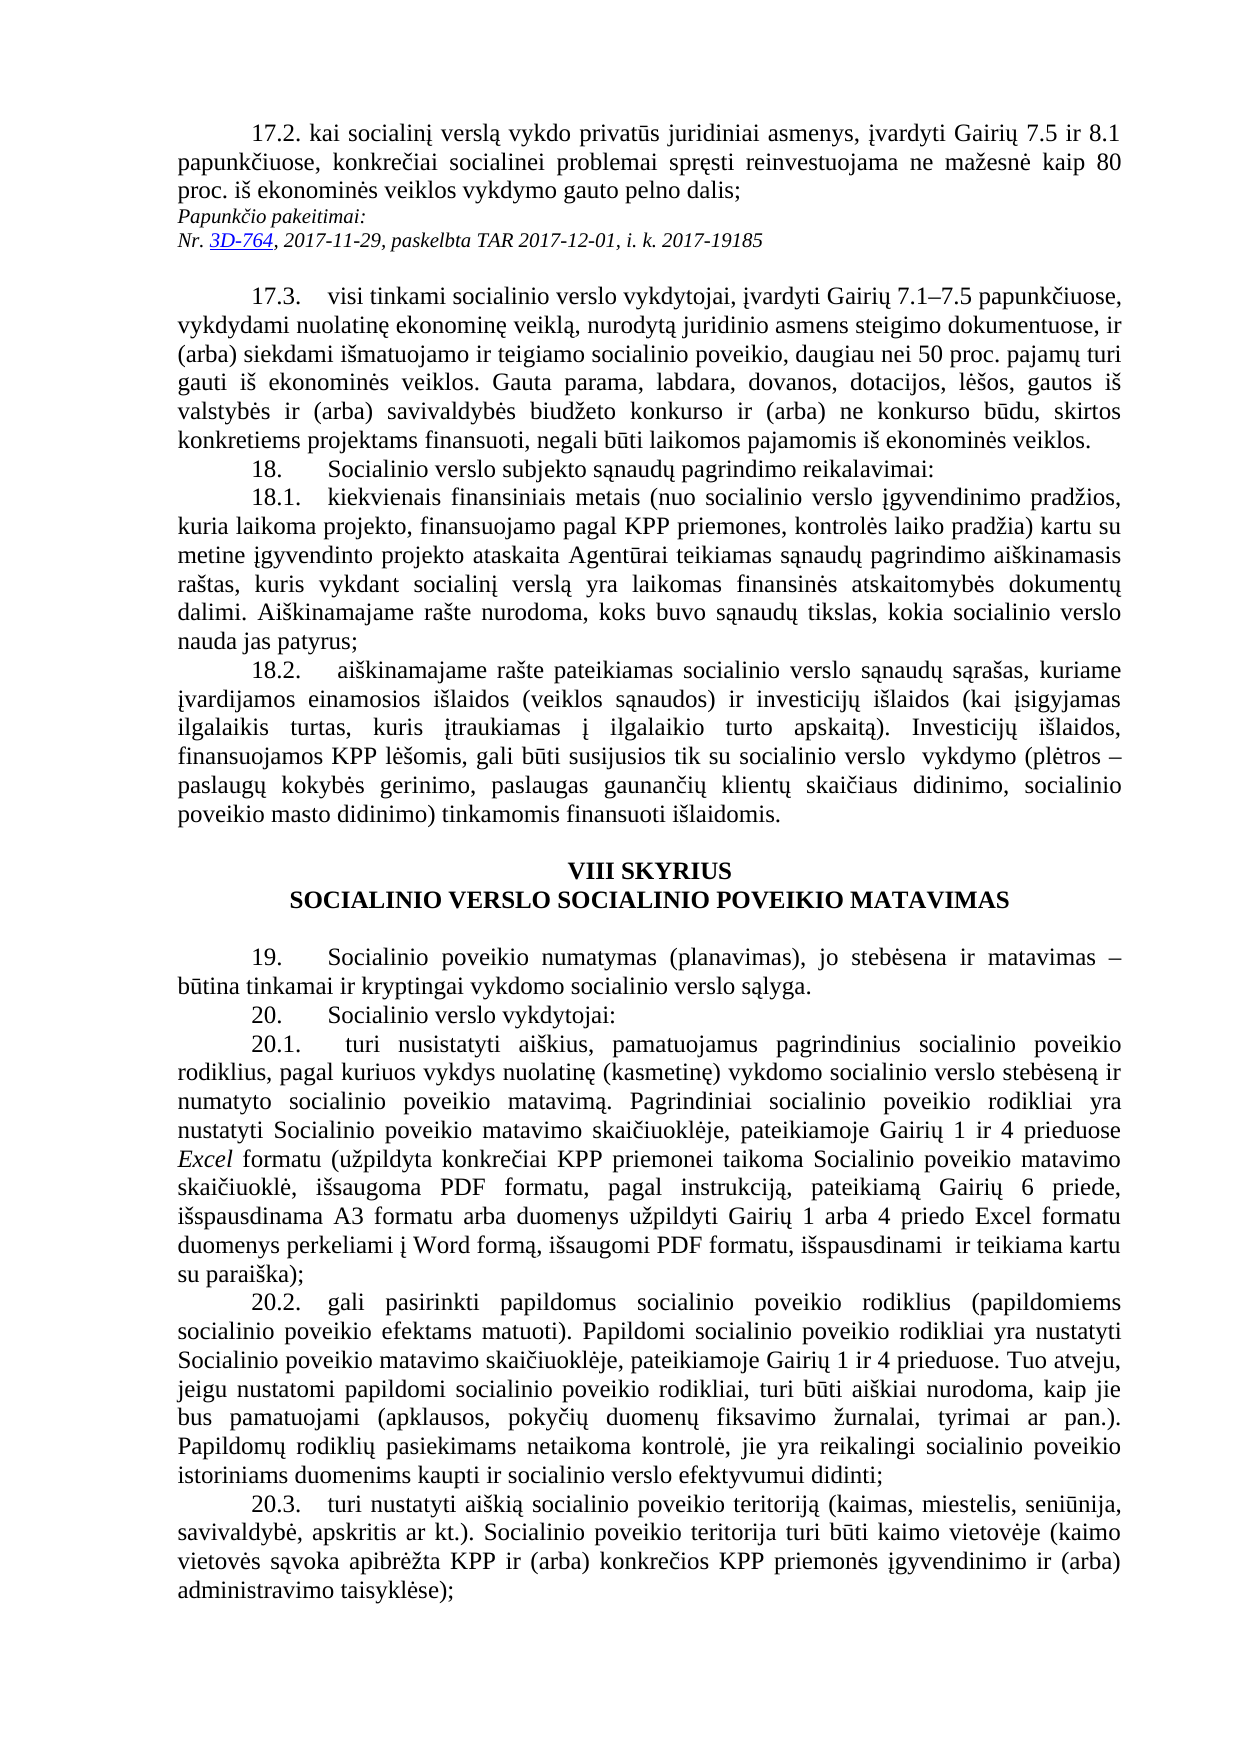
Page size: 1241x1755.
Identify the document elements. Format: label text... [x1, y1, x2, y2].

text 18.1. kiekvienais finansiniais metais (nuo socialinio verslo įgyvendinimo pradžios, kuria laikoma projekto, finansuojamo pagal KPP priemones, kontrolės laiko pradžia) kartu su metine įgyvendinto projekto ataskaita Agentūrai teikiamas sąnaudų pagrindimo aiškinamasis raštas, kuris vykdant socialinį verslą yra laikomas finansinės atskaitomybės dokumentų dalimi. Aiškinamajame rašte nurodoma, koks buvo sąnaudų tikslas, kokia socialinio verslo nauda jas patyrus; [177, 482, 1122, 655]
text 18. Socialinio verslo subjekto sąnaudų pagrindimo reikalavimai: [177, 454, 1122, 482]
text 19. Socialinio poveikio numatymas (planavimas), jo stebėsena ir matavimas – būtina tinkamai ir kryptingai vykdomo socialinio verslo sąlyga. [177, 942, 1122, 1000]
text SOCIALINIO VERSLO SOCIALINIO POVEIKIO MATAVIMAS [177, 885, 1122, 914]
text 20. Socialinio verslo vykdytojai: [177, 1000, 1122, 1029]
text Nr. 3D-764, 2017-11-29, paskelbta TAR 2017-12-01, i. k. 2017-19185 [177, 228, 1122, 252]
text 17.2. kai socialinį verslą vykdo privatūs juridiniai asmenys, įvardyti Gairių 7.5 ir 8.1 papunkčiuose, konkrečiai socialinei problemai spręsti reinvestuojama ne mažesnė kaip 80 proc. iš ekonominės veiklos vykdymo gauto pelno dalis; [177, 118, 1122, 204]
text 18.2. aiškinamajame rašte pateikiamas socialinio verslo sąnaudų sąrašas, kuriame įvardijamos einamosios išlaidos (veiklos sąnaudos) ir investicijų išlaidos (kai įsigyjamas ilgalaikis turtas, kuris įtraukiamas į ilgalaikio turto apskaitą). Investicijų išlaidos, finansuojamos KPP lėšomis, gali būti susijusios tik su socialinio verslo vykdymo (plėtros – paslaugų kokybės gerinimo, paslaugas gaunančių klientų skaičiaus didinimo, socialinio poveikio masto didinimo) tinkamomis finansuoti išlaidomis. [177, 655, 1122, 827]
text 17.3. visi tinkami socialinio verslo vykdytojai, įvardyti Gairių 7.1–7.5 papunkčiuose, vykdydami nuolatinę ekonominę veiklą, nurodytą juridinio asmens steigimo dokumentuose, ir (arba) siekdami išmatuojamo ir teigiamo socialinio poveikio, daugiau nei 50 proc. pajamų turi gauti iš ekonominės veiklos. Gauta parama, labdara, dovanos, dotacijos, lėšos, gautos iš valstybės ir (arba) savivaldybės biudžeto konkurso ir (arba) ne konkurso būdu, skirtos konkretiems projektams finansuoti, negali būti laikomos pajamomis iš ekonominės veiklos. [177, 281, 1122, 454]
text 20.3. turi nustatyti aiškią socialinio poveikio teritoriją (kaimas, miestelis, seniūnija, savivaldybė, apskritis ar kt.). Socialinio poveikio teritorija turi būti kaimo vietovėje (kaimo vietovės sąvoka apibrėžta KPP ir (arba) konkrečios KPP priemonės įgyvendinimo ir (arba) administravimo taisyklėse); [177, 1489, 1122, 1604]
text Papunkčio pakeitimai: [177, 204, 1122, 228]
text 20.1. turi nusistatyti aiškius, pamatuojamus pagrindinius socialinio poveikio rodiklius, pagal kuriuos vykdys nuolatinę (kasmetinę) vykdomo socialinio verslo stebėseną ir numatyto socialinio poveikio matavimą. Pagrindiniai socialinio poveikio rodikliai yra nustatyti Socialinio poveikio matavimo skaičiuoklėje, pateikiamoje Gairių 1 ir 4 prieduose Excel formatu (užpildyta konkrečiai KPP priemonei taikoma Socialinio poveikio matavimo skaičiuoklė, išsaugoma PDF formatu, pagal instrukciją, pateikiamą Gairių 6 priede, išspausdinama A3 formatu arba duomenys užpildyti Gairių 1 arba 4 priedo Excel formatu duomenys perkeliami į Word formą, išsaugomi PDF formatu, išspausdinami ir teikiama kartu su paraiška); [177, 1029, 1122, 1287]
text VIII SKYRIUS [177, 856, 1122, 885]
text 20.2. gali pasirinkti papildomus socialinio poveikio rodiklius (papildomiems socialinio poveikio efektams matuoti). Papildomi socialinio poveikio rodikliai yra nustatyti Socialinio poveikio matavimo skaičiuoklėje, pateikiamoje Gairių 1 ir 4 prieduose. Tuo atveju, jeigu nustatomi papildomi socialinio poveikio rodikliai, turi būti aiškiai nurodoma, kaip jie bus pamatuojami (apklausos, pokyčių duomenų fiksavimo žurnalai, tyrimai ar pan.). Papildomų rodiklių pasiekimams netaikoma kontrolė, jie yra reikalingi socialinio poveikio istoriniams duomenims kaupti ir socialinio verslo efektyvumui didinti; [177, 1287, 1122, 1489]
